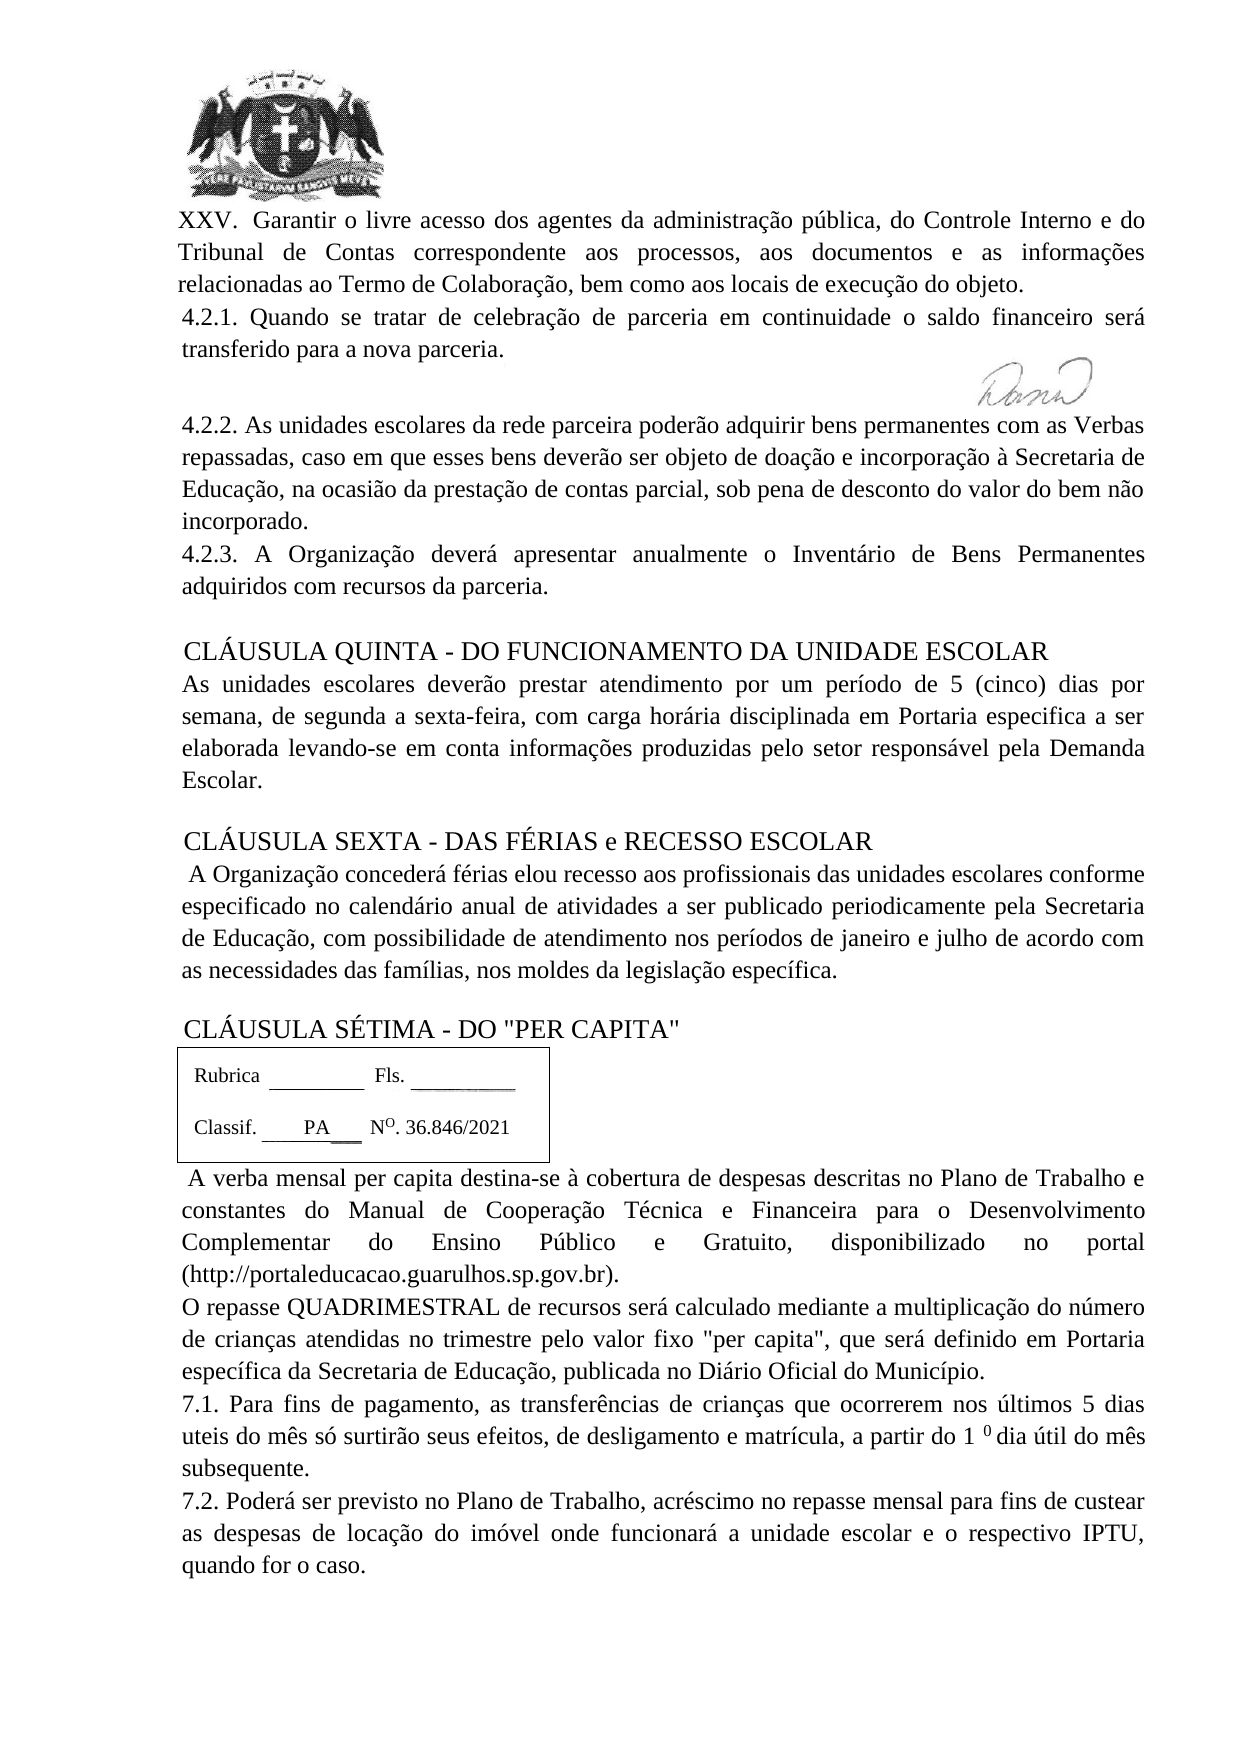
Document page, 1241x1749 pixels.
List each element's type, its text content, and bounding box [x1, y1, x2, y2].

subtitle CLÁUSULA QUINTA - DO FUNCIONAMENTO DA UNIDADE ESCOLAR [183, 635, 1148, 667]
text A Organização concederá férias elou recesso aos profissionais das unidades escolares conforme especificado no calendário anual de atividades a ser publicado periodicamente pela Secretaria de Educação, com possibilidade de atendimento nos períodos de janeiro e julho de acordo com as necessidades das famílias, nos moldes da legislação específica. [181, 859, 1146, 984]
text As unidades escolares deverão prestar atendimento por um período de 5 (cinco) dias por semana, de segunda a sexta-feira, com carga horária disciplinada em Portaria especifica a ser elaborada levando-se em conta informações produzidas pelo setor responsável pela Demanda Escolar. [182, 669, 1146, 794]
text 4.2.1. Quando se tratar de celebração de parceria em continuidade o saldo financeiro será transferido para a nova parceria. [182, 302, 1146, 406]
list Garantir o livre acesso dos agentes da administração pública, do Controle Interno e do Tribunal de Contas correspondente aos processos, aos documentos e as informações relacionadas ao Termo de Colaboração, bem como aos locais de execução do objeto. [178, 63, 1146, 298]
text 7.1. Para fins de pagamento, as transferências de crianças que ocorrerem nos últimos 5 dias uteis do mês só surtirão seus efeitos, de desligamento e matrícula, a partir do 1 0 dia útil do mês subsequente. [182, 1389, 1146, 1482]
text O repasse QUADRIMESTRAL de recursos será calculado mediante a multiplicação do número de crianças atendidas no trimestre pelo valor fixo "per capita", que será definido em Portaria específica da Secretaria de Educação, publicada no Diário Oficial do Município. [182, 1292, 1146, 1385]
subtitle CLÁUSULA SEXTA - DAS FÉRIAS e RECESSO ESCOLAR [183, 826, 1148, 857]
text 4.2.2. As unidades escolares da rede parceira poderão adquirir bens permanentes com as Verbas repassadas, caso em que esses bens deverão ser objeto de doação e incorporação à Secretaria de Educação, na ocasião da prestação de contas parcial, sob pena de desconto do valor do bem não incorporado. [182, 410, 1146, 535]
text 7.2. Poderá ser previsto no Plano de Trabalho, acréscimo no repasse mensal para fins de custear as despesas de locação do imóvel onde funcionará a unidade escolar e o respectivo IPTU, quando for o caso. [182, 1486, 1146, 1579]
table_header Rubrica Fls. Classif. PA NO. 36.846/2021 [178, 1048, 549, 1162]
text A verba mensal per capita destina-se à cobertura de despesas descritas no Plano de Trabalho e constantes do Manual de Cooperação Técnica e Financeira para o Desenvolvimento Complementar do Ensino Público e Gratuito, disponibilizado no portal (http://portaleducacao.guarulhos.sp.gov.br). [181, 1163, 1146, 1288]
text 4.2.3. A Organização deverá apresentar anualmente o Inventário de Bens Permanentes adquiridos com recursos da parceria. [182, 539, 1146, 600]
subtitle CLÁUSULA SÉTIMA - DO "PER CAPITA" [183, 1013, 1148, 1044]
